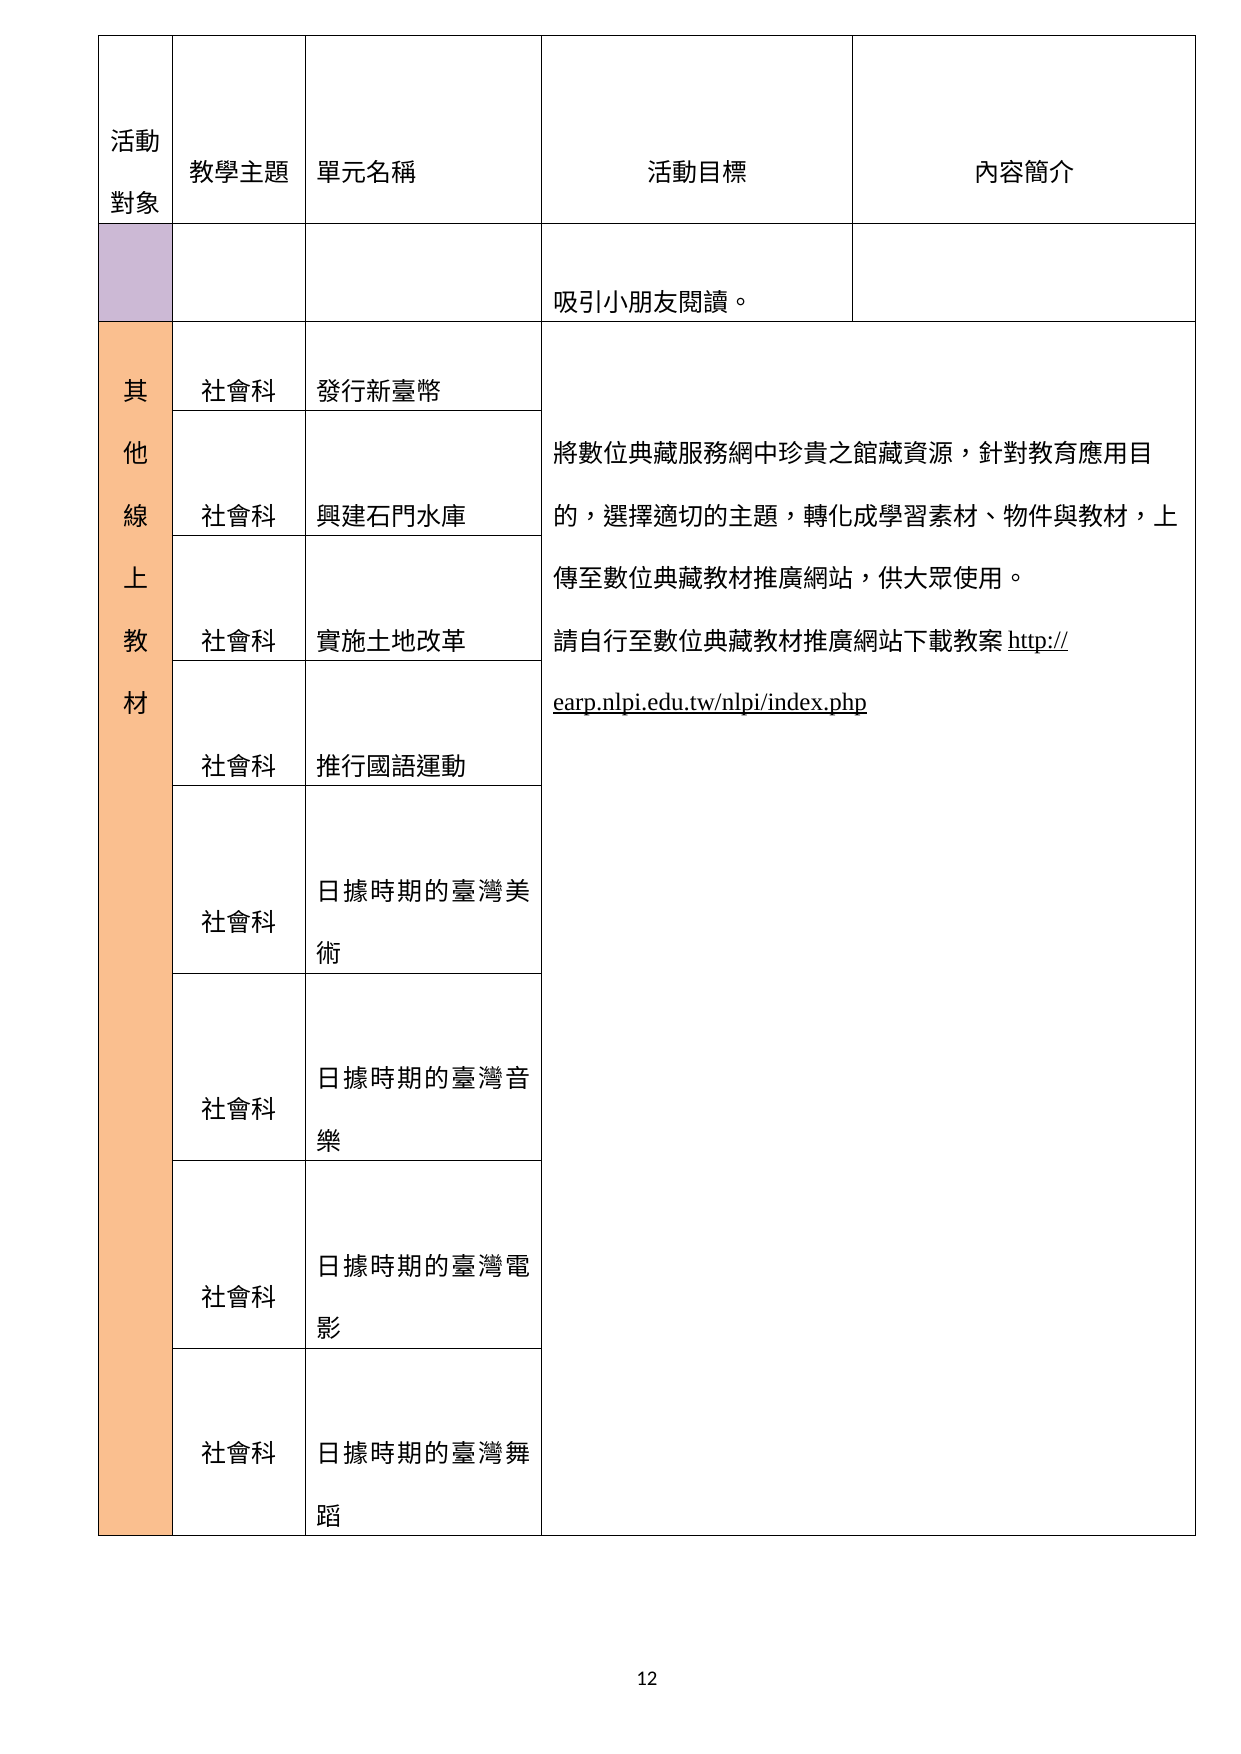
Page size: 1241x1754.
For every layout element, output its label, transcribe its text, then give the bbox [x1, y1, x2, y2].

table_header 單元名稱 [306, 36, 541, 222]
table_cell 其 他 線 上 教 材 [99, 322, 172, 1535]
table_cell 社會科 [173, 322, 305, 410]
table_cell 社會科 [173, 1349, 305, 1535]
table_cell 將數位典藏服務網中珍貴之館藏資源，針對教育應用目的，選擇適切的主題，轉化成學習素材、物件與教材，上傳至數位典藏教材推廣網站，供大眾使用。 請自行至數位典藏教材推廣網站下載教案http://earp.nlpi.edu.tw/nlpi/index.php [542, 322, 1195, 1535]
table_cell 發行新臺幣 [306, 322, 541, 410]
table_cell 興建石門水庫 [306, 411, 541, 535]
table_cell 社會科 [173, 974, 305, 1160]
table_header 活動對象 [99, 36, 172, 222]
table_cell 社會科 [173, 536, 305, 660]
table_cell 社會科 [173, 411, 305, 535]
table_cell 社會科 [173, 1161, 305, 1347]
table_cell 社會科 [173, 661, 305, 785]
table_cell 實施土地改革 [306, 536, 541, 660]
table_cell 日據時期的臺灣音樂 [306, 974, 541, 1160]
table_cell [853, 224, 1195, 321]
table_header 教學主題 [173, 36, 305, 222]
table_cell 吸引小朋友閱讀。 [542, 224, 852, 321]
table_cell [306, 224, 541, 321]
table_cell 日據時期的臺灣舞蹈 [306, 1349, 541, 1535]
table_cell 日據時期的臺灣電影 [306, 1161, 541, 1347]
table_cell 社會科 [173, 786, 305, 972]
table_header 內容簡介 [853, 36, 1195, 222]
table_cell 推行國語運動 [306, 661, 541, 785]
table_header 活動目標 [542, 36, 852, 222]
table_cell 日據時期的臺灣美術 [306, 786, 541, 972]
table_cell [173, 224, 305, 321]
table_cell [99, 224, 172, 321]
